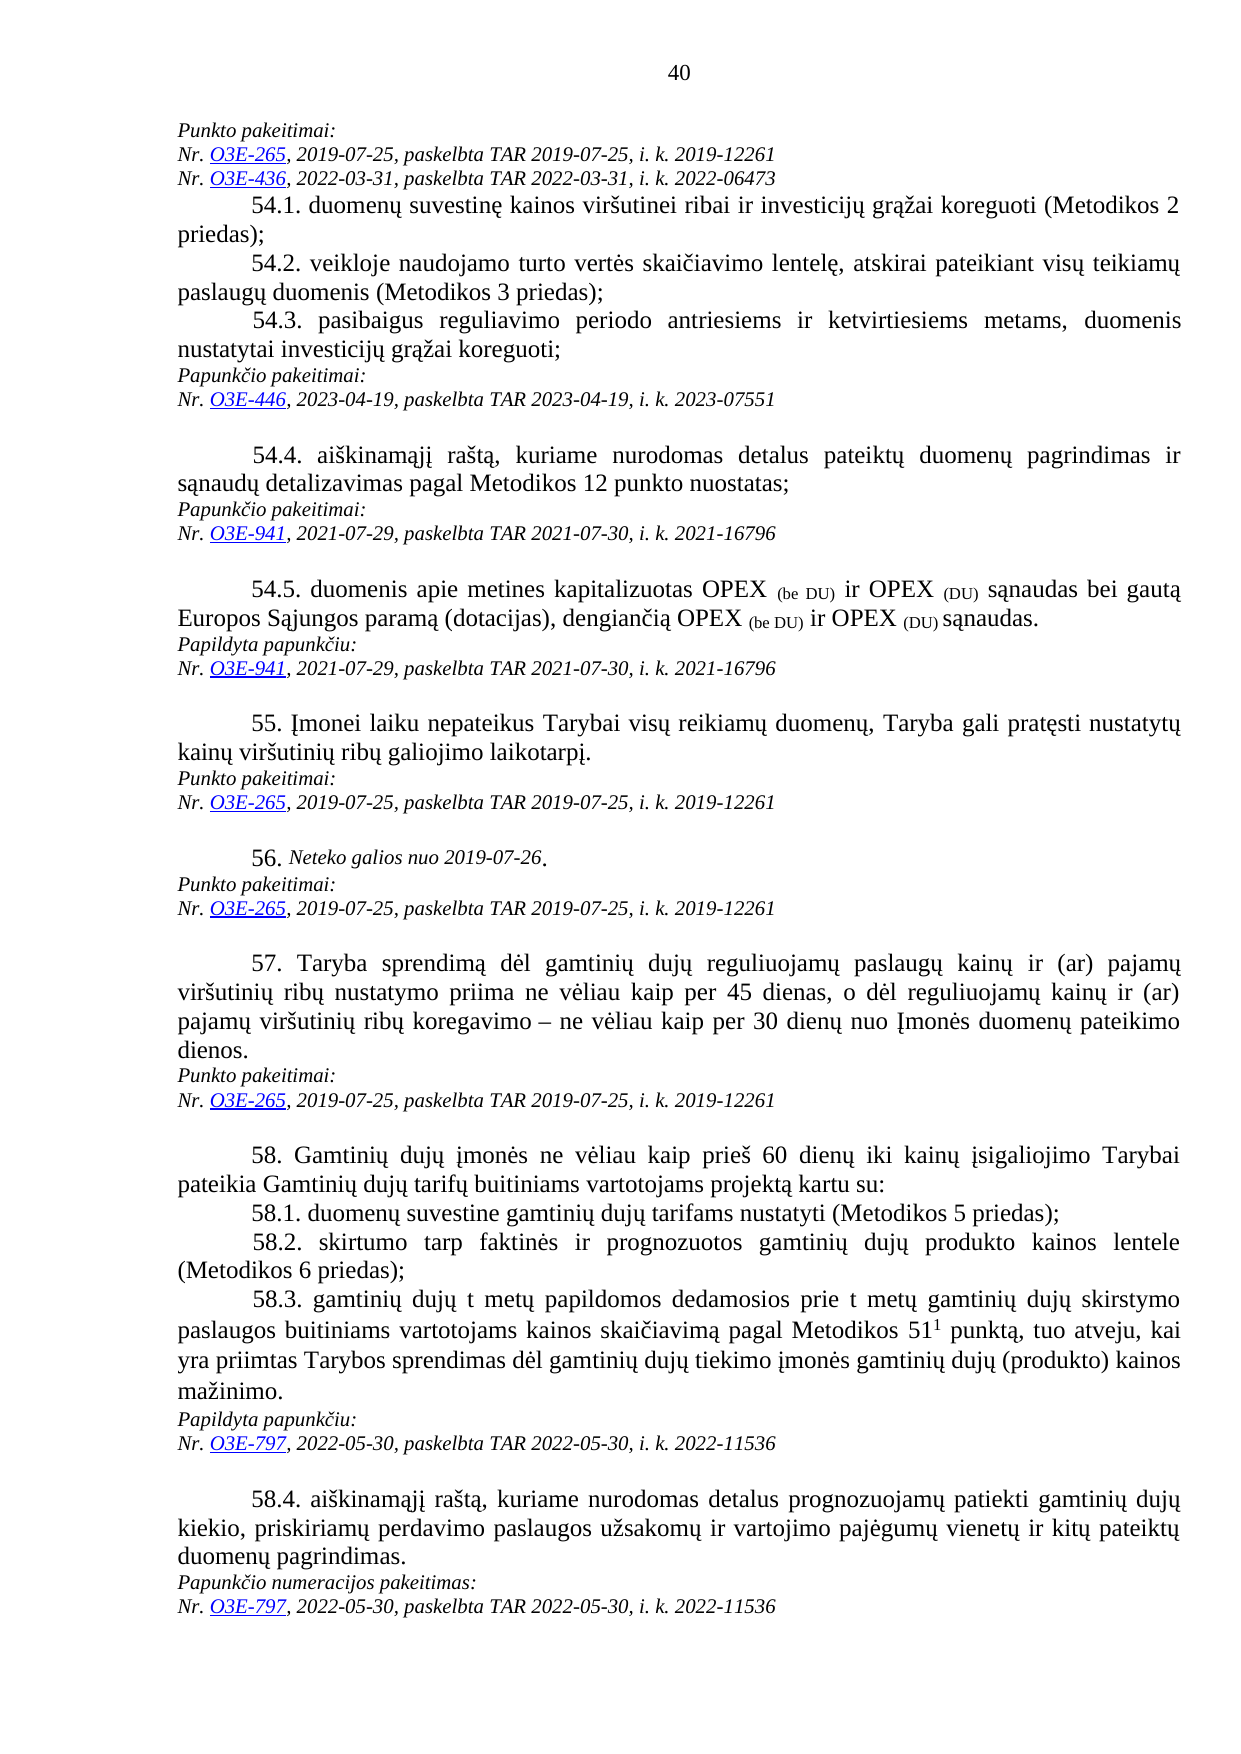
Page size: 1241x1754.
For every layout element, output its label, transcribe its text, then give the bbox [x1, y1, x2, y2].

text 54.5. duomenis apie metines kapitalizuotas OPEX (be DU) ir OPEX (DU) sąnaudas bei gautą Europos Sąjungos paramą (dotacijas), dengiančią OPEX (be DU) ir OPEX (DU) sąnaudas. [177, 574, 1181, 632]
text Papildyta papunkčiu: [177, 1407, 1181, 1431]
text 58.4. aiškinamąjį raštą, kuriame nurodomas detalus prognozuojamų patiekti gamtinių dujų kiekio, priskiriamų perdavimo paslaugos užsakomų ir vartojimo pajėgumų vienetų ir kitų pateiktų duomenų pagrindimas. [177, 1484, 1181, 1570]
text Papunkčio pakeitimai: [177, 363, 1181, 387]
text 58.3. gamtinių dujų t metų papildomos dedamosios prie t metų gamtinių dujų skirstymo paslaugos buitiniams vartotojams kainos skaičiavimą pagal Metodikos 511 punktą, tuo atveju, kai yra priimtas Tarybos sprendimas dėl gamtinių dujų tiekimo įmonės gamtinių dujų (produkto) kainos mažinimo. [177, 1284, 1181, 1405]
text Nr. O3E-265, 2019-07-25, paskelbta TAR 2019-07-25, i. k. 2019-12261 [177, 142, 1181, 166]
text Nr. O3E-446, 2023-04-19, paskelbta TAR 2023-04-19, i. k. 2023-07551 [177, 387, 1181, 411]
text Punkto pakeitimai: [177, 118, 1181, 142]
text Papunkčio pakeitimai: [177, 497, 1181, 521]
text Nr. O3E-265, 2019-07-25, paskelbta TAR 2019-07-25, i. k. 2019-12261 [177, 790, 1181, 814]
text 58.1. duomenų suvestine gamtinių dujų tarifams nustatyti (Metodikos 5 priedas); [177, 1198, 1181, 1227]
text Nr. O3E-941, 2021-07-29, paskelbta TAR 2021-07-30, i. k. 2021-16796 [177, 521, 1181, 545]
text Nr. O3E-797, 2022-05-30, paskelbta TAR 2022-05-30, i. k. 2022-11536 [177, 1594, 1181, 1618]
text 54.4. aiškinamąjį raštą, kuriame nurodomas detalus pateiktų duomenų pagrindimas ir sąnaudų detalizavimas pagal Metodikos 12 punkto nuostatas; [177, 440, 1181, 497]
text 55. Įmonei laiku nepateikus Tarybai visų reikiamų duomenų, Taryba gali pratęsti nustatytų kainų viršutinių ribų galiojimo laikotarpį. [177, 708, 1181, 766]
text Nr. O3E-436, 2022-03-31, paskelbta TAR 2022-03-31, i. k. 2022-06473 [177, 166, 1181, 190]
text Nr. O3E-265, 2019-07-25, paskelbta TAR 2019-07-25, i. k. 2019-12261 [177, 896, 1181, 920]
text Nr. O3E-265, 2019-07-25, paskelbta TAR 2019-07-25, i. k. 2019-12261 [177, 1087, 1181, 1112]
text 56. Neteko galios nuo 2019-07-26. [177, 843, 1181, 872]
text Punkto pakeitimai: [177, 766, 1181, 790]
text Nr. O3E-941, 2021-07-29, paskelbta TAR 2021-07-30, i. k. 2021-16796 [177, 656, 1181, 680]
text 54.2. veikloje naudojamo turto vertės skaičiavimo lentelę, atskirai pateikiant visų teikiamų paslaugų duomenis (Metodikos 3 priedas); [177, 248, 1181, 305]
text 54.1. duomenų suvestinę kainos viršutinei ribai ir investicijų grąžai koreguoti (Metodikos 2 priedas); [177, 190, 1181, 248]
text Papunkčio numeracijos pakeitimas: [177, 1570, 1181, 1594]
text 58. Gamtinių dujų įmonės ne vėliau kaip prieš 60 dienų iki kainų įsigaliojimo Tarybai pateikia Gamtinių dujų tarifų buitiniams vartotojams projektą kartu su: [177, 1140, 1181, 1198]
text Papildyta papunkčiu: [177, 632, 1181, 656]
text Punkto pakeitimai: [177, 872, 1181, 896]
text Nr. O3E-797, 2022-05-30, paskelbta TAR 2022-05-30, i. k. 2022-11536 [177, 1431, 1181, 1455]
text Punkto pakeitimai: [177, 1063, 1181, 1087]
text 58.2. skirtumo tarp faktinės ir prognozuotos gamtinių dujų produkto kainos lentele (Metodikos 6 priedas); [177, 1227, 1181, 1284]
text 54.3. pasibaigus reguliavimo periodo antriesiems ir ketvirtiesiems metams, duomenis nustatytai investicijų grąžai koreguoti; [177, 305, 1181, 363]
text 57. Taryba sprendimą dėl gamtinių dujų reguliuojamų paslaugų kainų ir (ar) pajamų viršutinių ribų nustatymo priima ne vėliau kaip per 45 dienas, o dėl reguliuojamų kainų ir (ar) pajamų viršutinių ribų koregavimo – ne vėliau kaip per 30 dienų nuo Įmonės duomenų pateikimo dienos. [177, 948, 1181, 1063]
